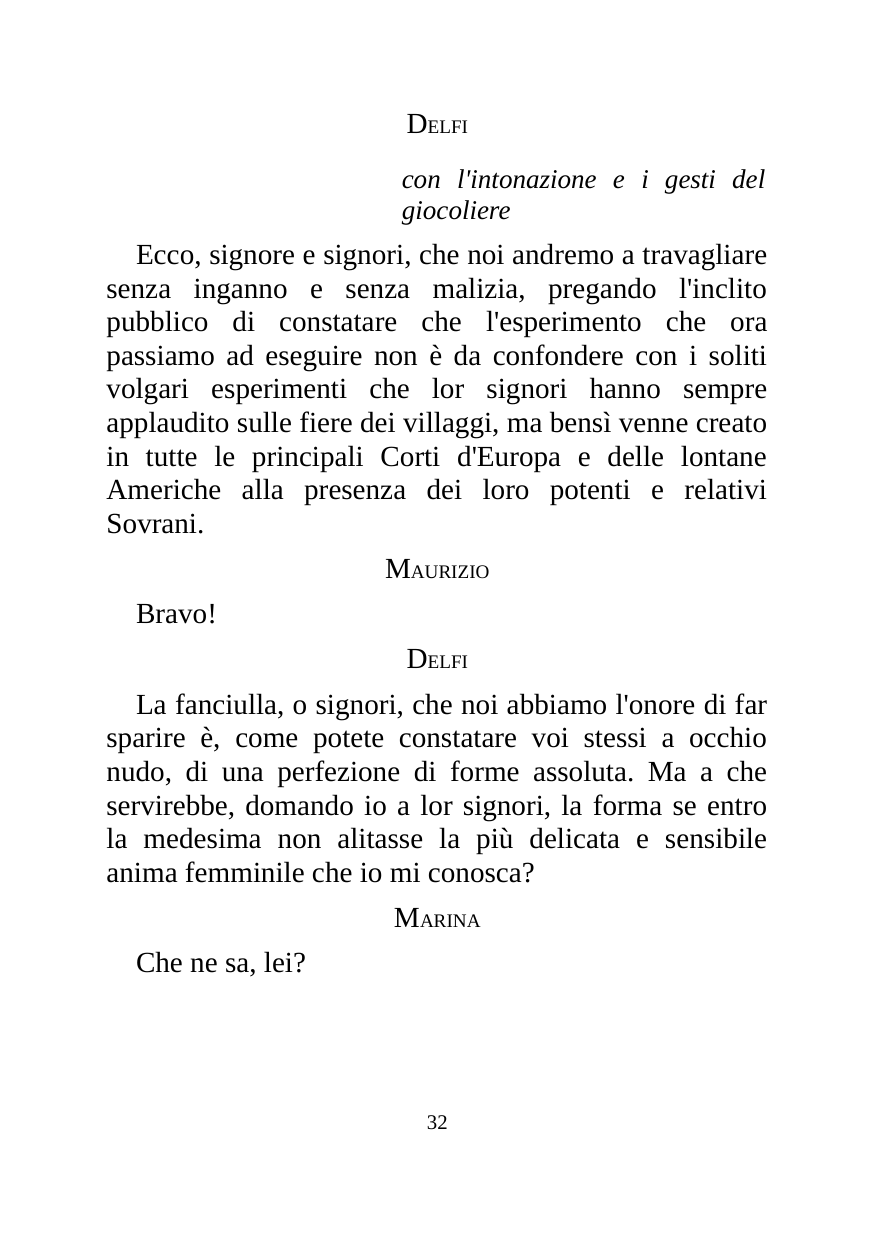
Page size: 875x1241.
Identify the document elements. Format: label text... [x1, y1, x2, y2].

text Delfi [106, 642, 768, 675]
text La fanciulla, o signori, che noi abbiamo l'onore di far sparire è, come potete constatare voi stessi a occhio nudo, di una perfezione di forme assoluta. Ma a che servirebbe, domando io a lor signori, la forma se entro la medesima non alitasse la più delicata e sensibile anima femminile che io mi conosca? [106, 687, 768, 888]
text con l'intonazione e i gesti del giocoliere [402, 163, 768, 226]
text Maurizio [106, 551, 768, 584]
text Che ne sa, lei? [106, 945, 768, 979]
text Delfi [106, 106, 768, 140]
text Marina [106, 900, 768, 933]
text Bravo! [106, 596, 768, 630]
text Ecco, signore e signori, che noi andremo a travagliare senza inganno e senza malizia, pregando l'inclito pubblico di constatare che l'esperimento che ora passiamo ad eseguire non è da confondere con i soliti volgari esperimenti che lor signori hanno sempre applaudito sulle fiere dei villaggi, ma bensì venne creato in tutte le principali Corti d'Europa e delle lontane Americhe alla presenza dei loro potenti e relativi Sovrani. [106, 237, 768, 539]
